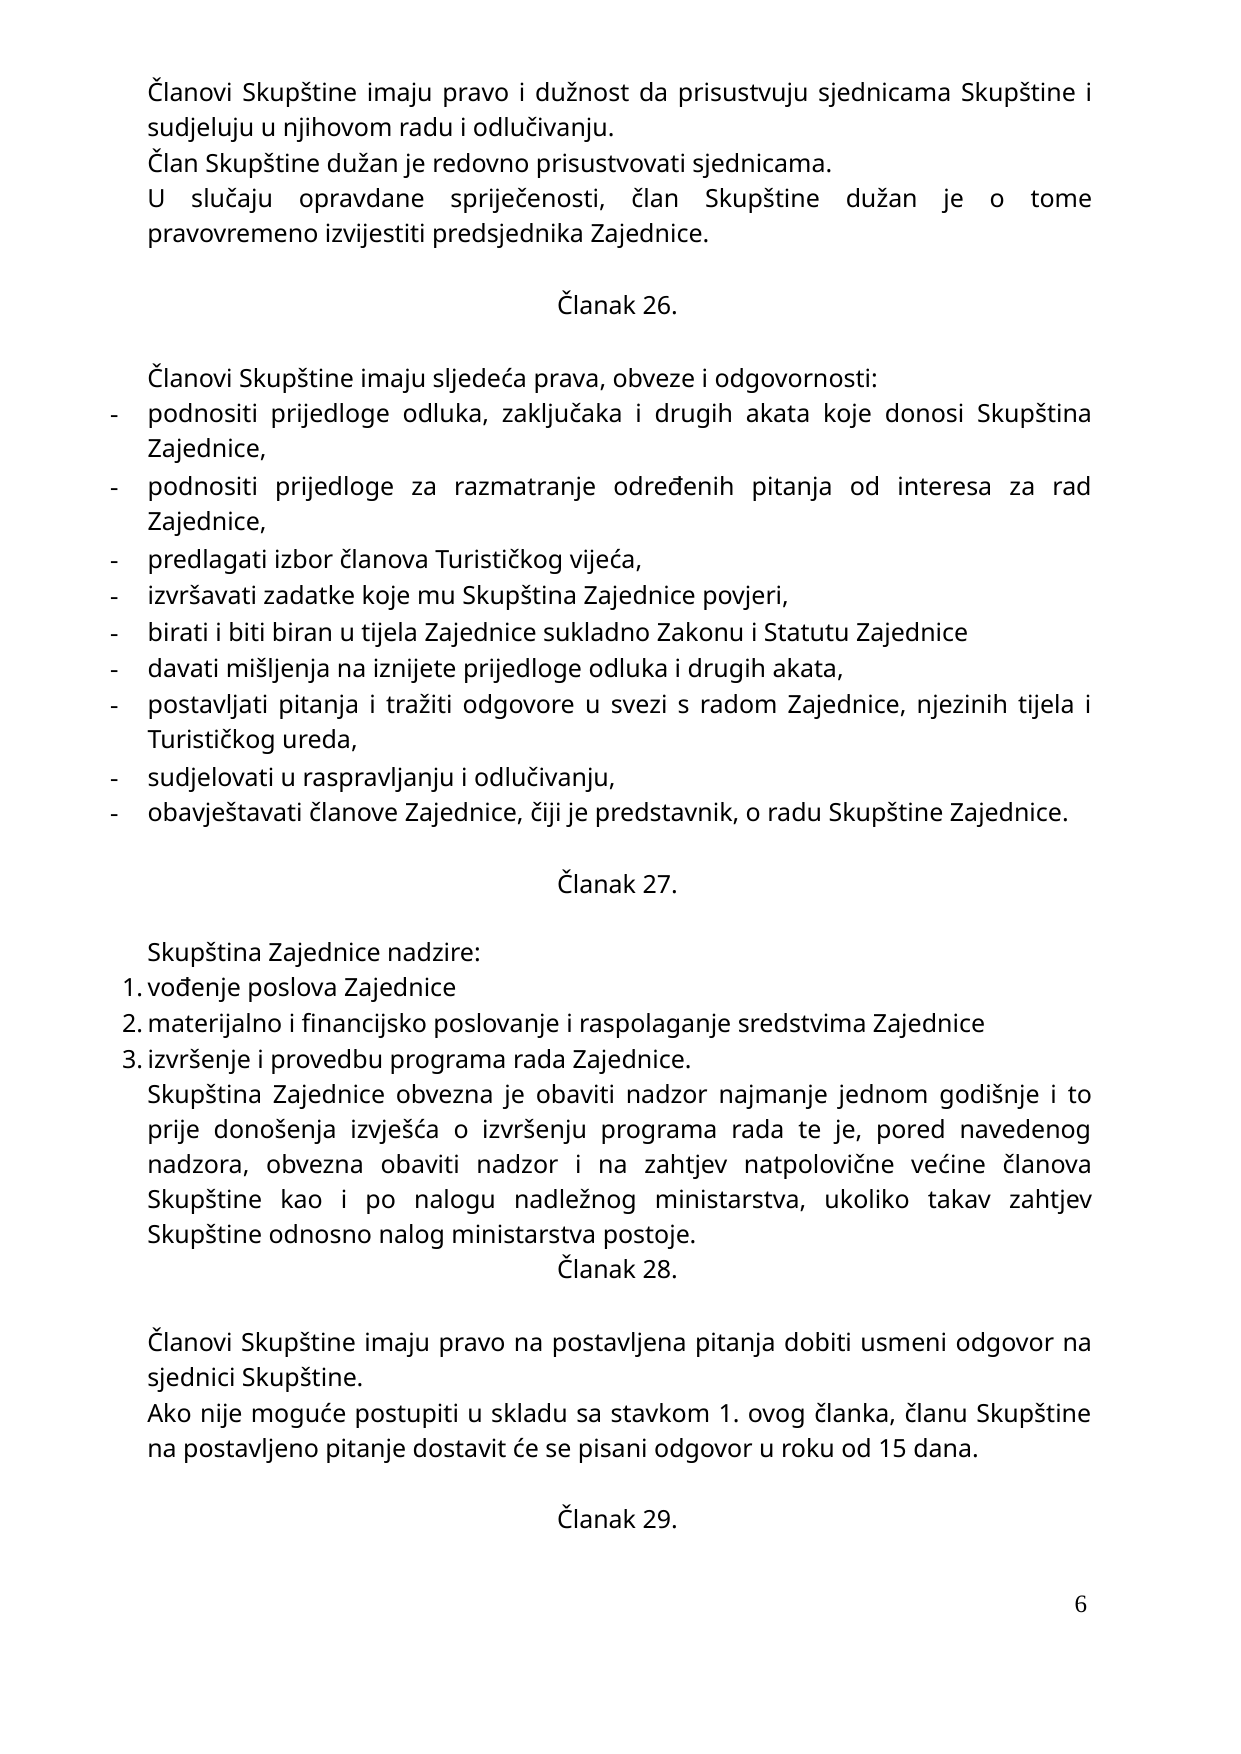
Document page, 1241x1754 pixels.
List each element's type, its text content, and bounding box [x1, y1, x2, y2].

list postavljati pitanja i tražiti odgovore u svezi s radom Zajednice, njezinih tijela i Turističkog ureda, [110, 686, 1093, 756]
list birati i biti biran u tijela Zajednice sukladno Zakonu i Statutu Zajednice [110, 615, 1093, 649]
text Skupština Zajednice obvezna je obaviti nadzor najmanje jednom godišnje i to prije donošenja izvješća o izvršenju programa rada te je, pored navedenog nadzora, obvezna obaviti nadzor i na zahtjev natpolovične većine članova Skupštine kao i po nalogu nadležnog ministarstva, ukoliko takav zahtjev Skupštine odnosno nalog ministarstva postoje. [147, 1077, 1093, 1251]
list davati mišljenja na iznijete prijedloge odluka i drugih akata, [110, 651, 1093, 685]
text Član Skupštine dužan je redovno prisustvovati sjednicama. [147, 145, 1093, 179]
text U slučaju opravdane spriječenosti, član Skupštine dužan je o tome pravovremeno izvijestiti predsjednika Zajednice. [147, 181, 1093, 250]
list izvršavati zadatke koje mu Skupština Zajednice povjeri, [110, 577, 1093, 612]
list sudjelovati u raspravljanju i odlučivanju, [110, 760, 1093, 794]
list izvršenje i provedbu programa rada Zajednice. [122, 1041, 1093, 1075]
list materijalno i financijsko poslovanje i raspolaganje sredstvima Zajednice [122, 1005, 1093, 1039]
text Članovi Skupštine imaju pravo i dužnost da prisustvuju sjednicama Skupštine i sudjeluju u njihovom radu i odlučivanju. [147, 75, 1093, 144]
text Ako nije moguće postupiti u skladu sa stavkom 1. ovog članka, članu Skupštine na postavljeno pitanje dostavit će se pisani odgovor u roku od 15 dana. [147, 1395, 1093, 1464]
list podnositi prijedloge za razmatranje određenih pitanja od interesa za rad Zajednice, [110, 469, 1093, 538]
text Članak 28. [386, 1252, 856, 1286]
list obavještavati članove Zajednice, čiji je predstavnik, o radu Skupštine Zajednice. [110, 795, 1093, 829]
text Članovi Skupštine imaju sljedeća prava, obveze i odgovornosti: [147, 360, 1093, 394]
text Članak 29. [386, 1502, 855, 1536]
list vođenje poslova Zajednice [122, 970, 1093, 1004]
text Članak 27. [386, 867, 855, 901]
list predlagati izbor članova Turističkog vijeća, [110, 542, 1093, 576]
text Članovi Skupštine imaju pravo na postavljena pitanja dobiti usmeni odgovor na sjednici Skupštine. [147, 1325, 1093, 1394]
text Skupština Zajednice nadzire: [147, 935, 1093, 969]
list podnositi prijedloge odluka, zaključaka i drugih akata koje donosi Skupština Zajednice, [110, 396, 1093, 465]
text Članak 26. [386, 287, 856, 321]
